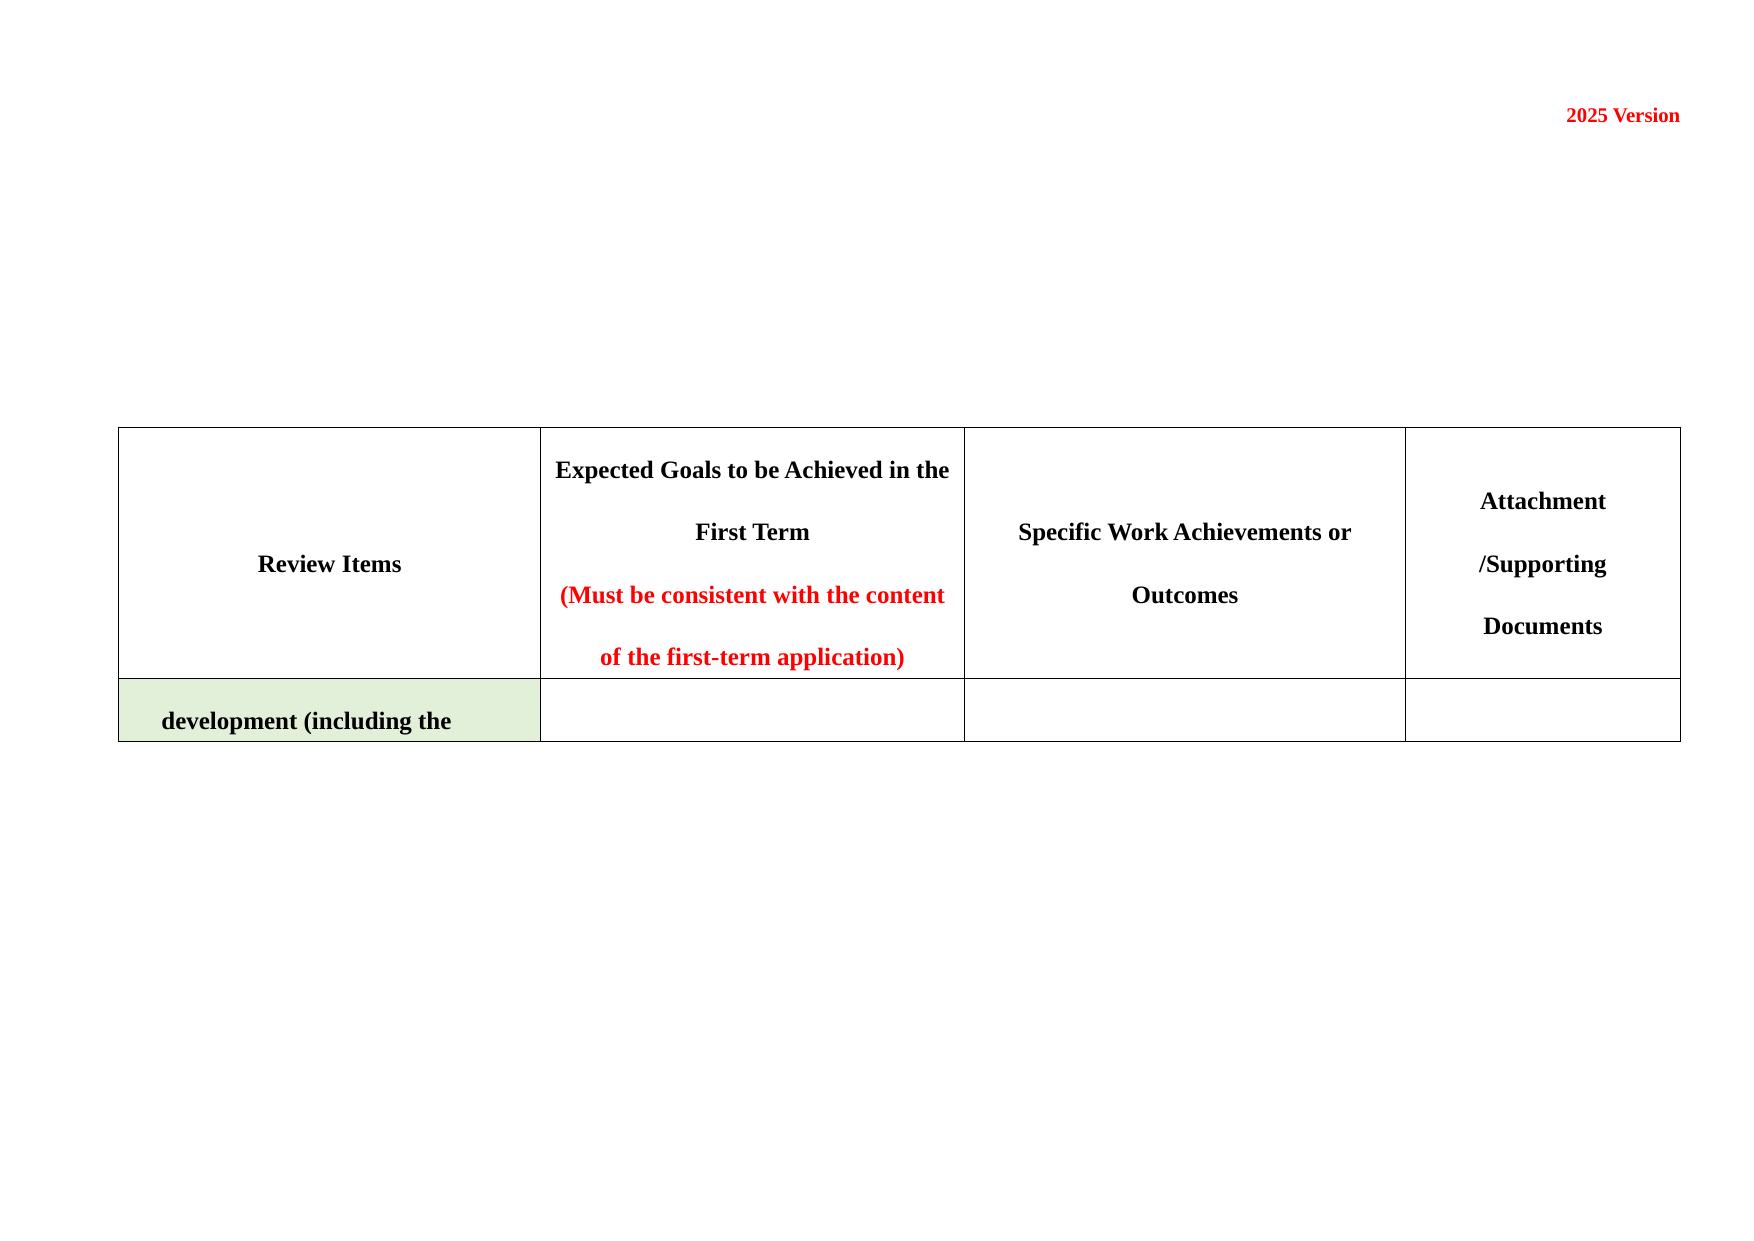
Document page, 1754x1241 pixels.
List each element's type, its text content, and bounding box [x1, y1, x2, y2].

table_header Specific Work Achievements or Outcomes [965, 428, 1405, 678]
table_header Attachment /Supporting Documents [1406, 428, 1680, 678]
table_header Expected Goals to be Achieved in the First Term (Must be consistent with the content of the first-term application) [541, 428, 964, 678]
table_cell (Applicable to 2017–2022 Fellows) Relevance of the proposed candidate’s future academic work relates to the university's development (including the Higher Education SPROUT Project), and the expected benefits: Fellows' academic work plan and goals The fellow's academic work and how this is connected to the university's development (including the Higher Education SPROUT Project). Their specific approach to academic work. Anticipated benefits (Expected tangible quantitative or qualitative results) ※ If there is a quantitative work achievements, please fill out “Quantitative Assessment Form” [119, 679, 540, 741]
table_cell [1406, 679, 1680, 741]
table_header Review Items [119, 428, 540, 678]
table_cell [541, 679, 964, 741]
table_cell [965, 679, 1405, 741]
